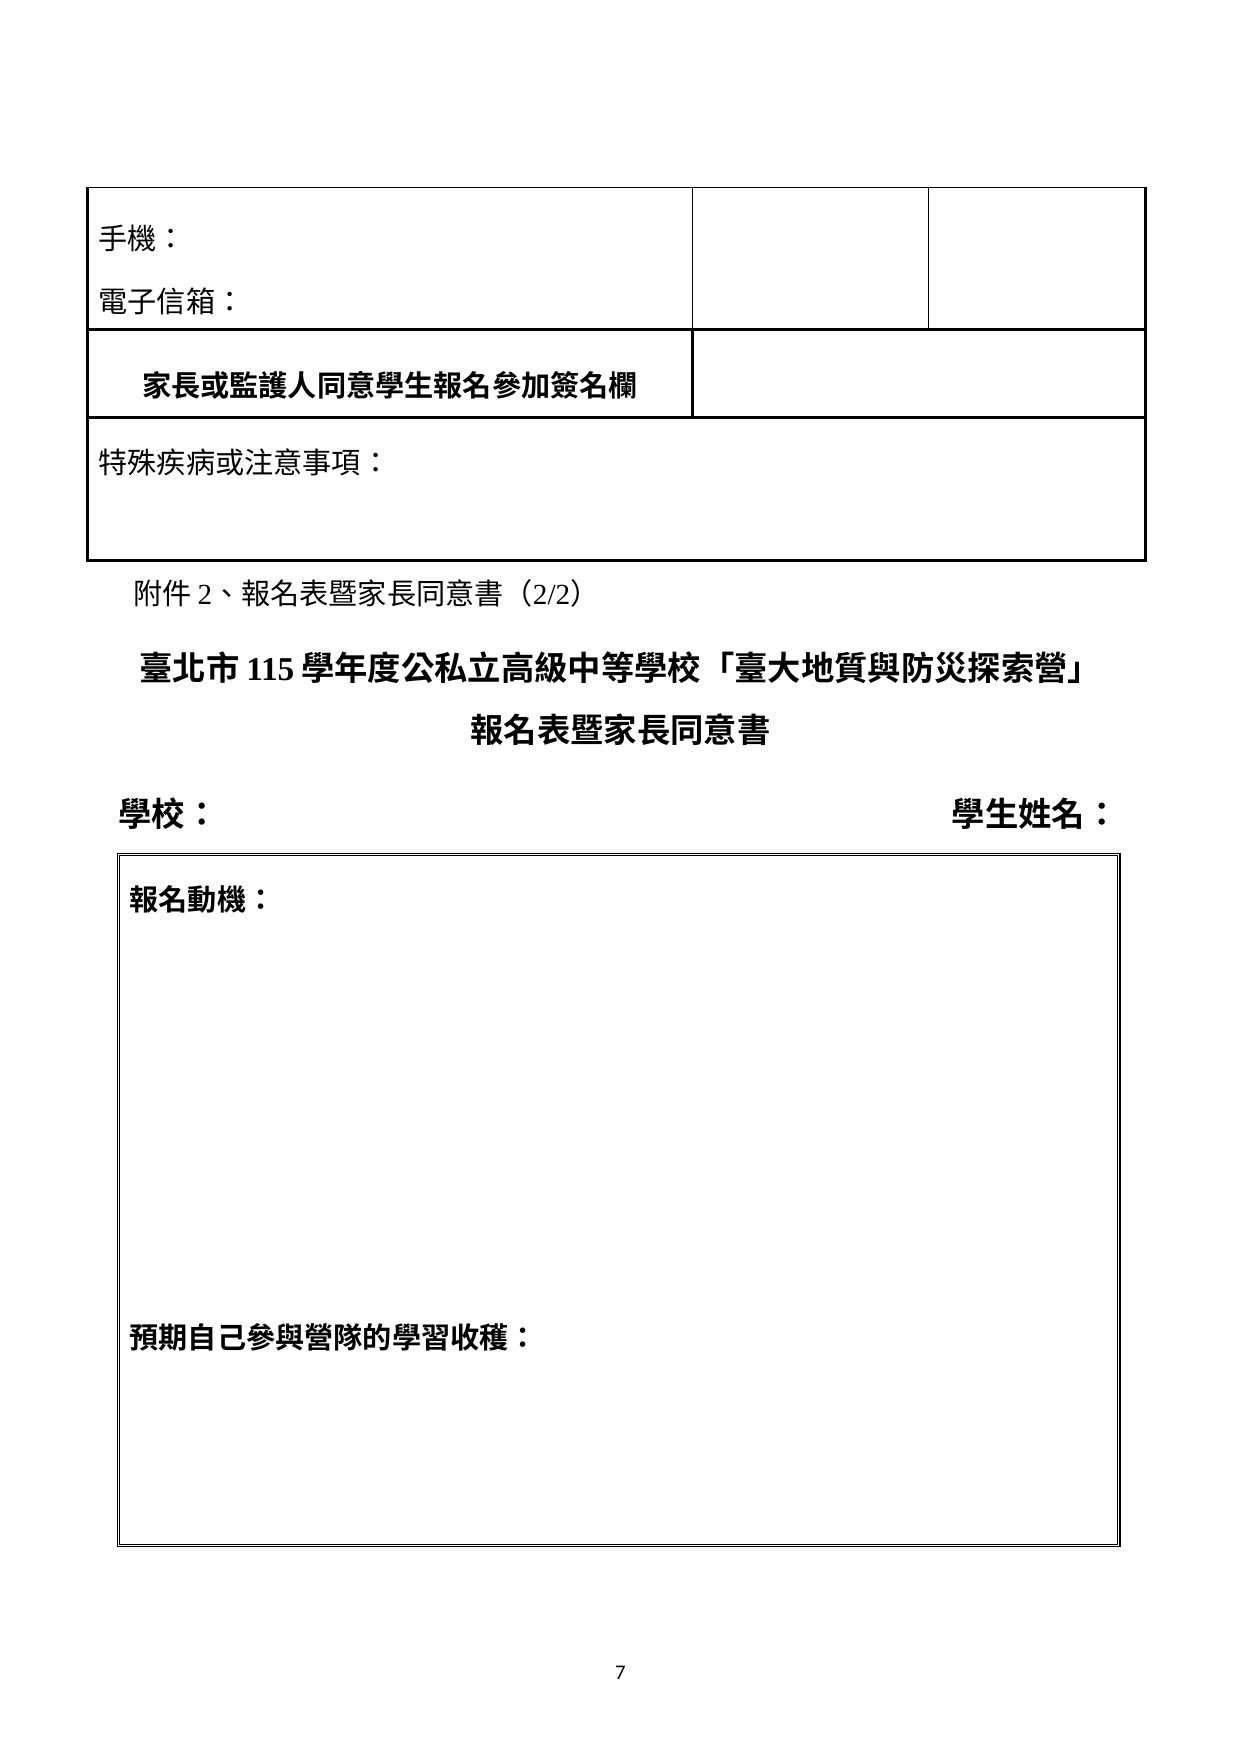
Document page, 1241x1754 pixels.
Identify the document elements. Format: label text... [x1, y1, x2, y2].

table_cell 家長或監護人同意學生報名參加簽名欄 [89, 331, 691, 416]
table_cell [694, 331, 1144, 416]
text 附件2、報名表暨家長同意書（2/2） [133, 578, 694, 611]
table_cell [929, 188, 1144, 328]
text 報名表暨家長同意書 [118, 687, 1122, 749]
text 學校： 學生姓名： [118, 770, 1122, 832]
table_cell 特殊疾病或注意事項： [89, 419, 1144, 559]
text 臺北市115學年度公私立高級中等學校「臺大地質與防災探索營」 [118, 570, 1122, 687]
table_header 報名動機： 預期自己參與營隊的學習收穫： [120, 856, 1117, 1544]
table_cell 手機： 電子信箱： [89, 188, 692, 328]
table_cell [693, 188, 928, 328]
